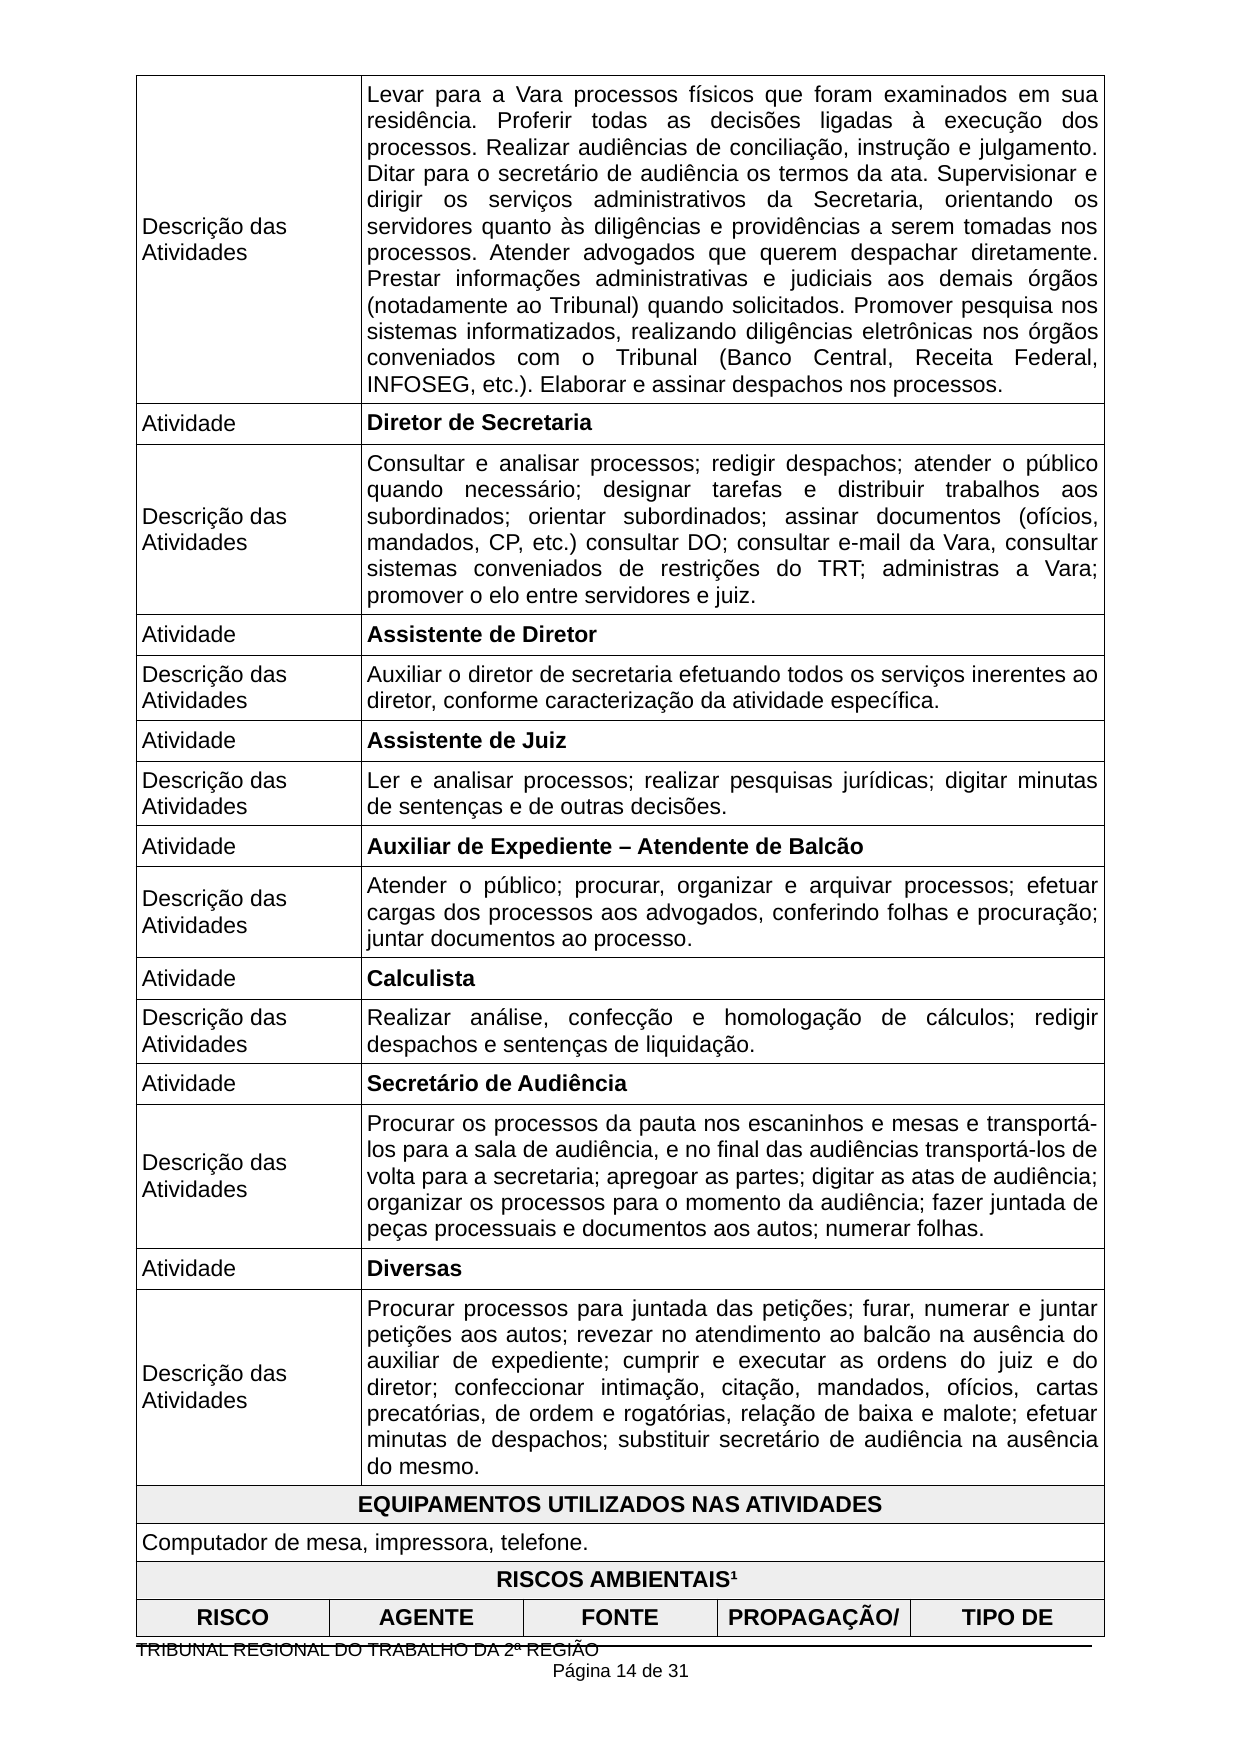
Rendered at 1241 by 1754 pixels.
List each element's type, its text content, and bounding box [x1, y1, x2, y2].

table_cell Descrição das Atividades [137, 1000, 361, 1063]
table_cell Auxiliar de Expediente – Atendente de Balcão [362, 826, 1104, 866]
table_cell RISCOS AMBIENTAIS¹ [137, 1562, 1104, 1598]
table_cell Atividade [137, 958, 361, 998]
table_cell Descrição das Atividades [137, 445, 361, 614]
table_cell Atividade [137, 1064, 361, 1104]
table_cell Assistente de Diretor [362, 615, 1104, 655]
table_cell Calculista [362, 958, 1104, 998]
table_cell Realizar análise, confecção e homologação de cálculos; redigir despachos e sentenças de liquidação. [362, 1000, 1104, 1063]
table_cell Diretor de Secretaria [362, 404, 1104, 444]
table_cell Atividade [137, 721, 361, 761]
table_cell AGENTE [330, 1600, 523, 1636]
table_cell Levar para a Vara processos físicos que foram examinados em sua residência. Proferir todas as decisões ligadas à execução dos processos. Realizar audiências de conciliação, instrução e julgamento. Ditar para o secretário de audiência os termos da ata. Supervisionar e dirigir os serviços administrativos da Secretaria, orientando os servidores quanto às diligências e providências a serem tomadas nos processos. Atender advogados que querem despachar diretamente. Prestar informações administrativas e judiciais aos demais órgãos (notadamente ao Tribunal) quando solicitados. Promover pesquisa nos sistemas informatizados, realizando diligências eletrônicas nos órgãos conveniados com o Tribunal (Banco Central, Receita Federal, INFOSEG, etc.). Elaborar e assinar despachos nos processos. [362, 76, 1104, 403]
table_cell Auxiliar o diretor de secretaria efetuando todos os serviços inerentes ao diretor, conforme caracterização da atividade específica. [362, 656, 1104, 719]
table_cell Ler e analisar processos; realizar pesquisas jurídicas; digitar minutas de sentenças e de outras decisões. [362, 762, 1104, 825]
table_cell Diversas [362, 1249, 1104, 1289]
table_cell FONTE [524, 1600, 717, 1636]
table_cell Assistente de Juiz [362, 721, 1104, 761]
table_cell Atividade [137, 615, 361, 655]
table_cell RISCO [137, 1600, 329, 1636]
table_cell Atividade [137, 1249, 361, 1289]
table_cell Descrição das Atividades [137, 1105, 361, 1247]
table_cell Descrição das Atividades [137, 656, 361, 719]
table_cell Procurar os processos da pauta nos escaninhos e mesas e transportá-los para a sala de audiência, e no final das audiências transportá-los de volta para a secretaria; apregoar as partes; digitar as atas de audiência; organizar os processos para o momento da audiência; fazer juntada de peças processuais e documentos aos autos; numerar folhas. [362, 1105, 1104, 1247]
table_cell Descrição das Atividades [137, 1290, 361, 1485]
table_cell Procurar processos para juntada das petições; furar, numerar e juntar petições aos autos; revezar no atendimento ao balcão na ausência do auxiliar de expediente; cumprir e executar as ordens do juiz e do diretor; confeccionar intimação, citação, mandados, ofícios, cartas precatórias, de ordem e rogatórias, relação de baixa e malote; efetuar minutas de despachos; substituir secretário de audiência na ausência do mesmo. [362, 1290, 1104, 1485]
table_cell Atividade [137, 404, 361, 444]
table_cell Secretário de Audiência [362, 1064, 1104, 1104]
table_cell Descrição das Atividades [137, 762, 361, 825]
table_cell Atender o público; procurar, organizar e arquivar processos; efetuar cargas dos processos aos advogados, conferindo folhas e procuração; juntar documentos ao processo. [362, 867, 1104, 957]
table_cell Atividade [137, 826, 361, 866]
table_cell Consultar e analisar processos; redigir despachos; atender o público quando necessário; designar tarefas e distribuir trabalhos aos subordinados; orientar subordinados; assinar documentos (ofícios, mandados, CP, etc.) consultar DO; consultar e-mail da Vara, consultar sistemas conveniados de restrições do TRT; administras a Vara; promover o elo entre servidores e juiz. [362, 445, 1104, 614]
table_cell PROPAGAÇÃO/ [718, 1600, 910, 1636]
table_cell EQUIPAMENTOS UTILIZADOS NAS ATIVIDADES [137, 1486, 1104, 1523]
table_cell Computador de mesa, impressora, telefone. [137, 1524, 1104, 1561]
table_cell Descrição das Atividades [137, 867, 361, 957]
table_cell Descrição das Atividades [137, 76, 361, 403]
table_cell TIPO DE [911, 1600, 1104, 1636]
